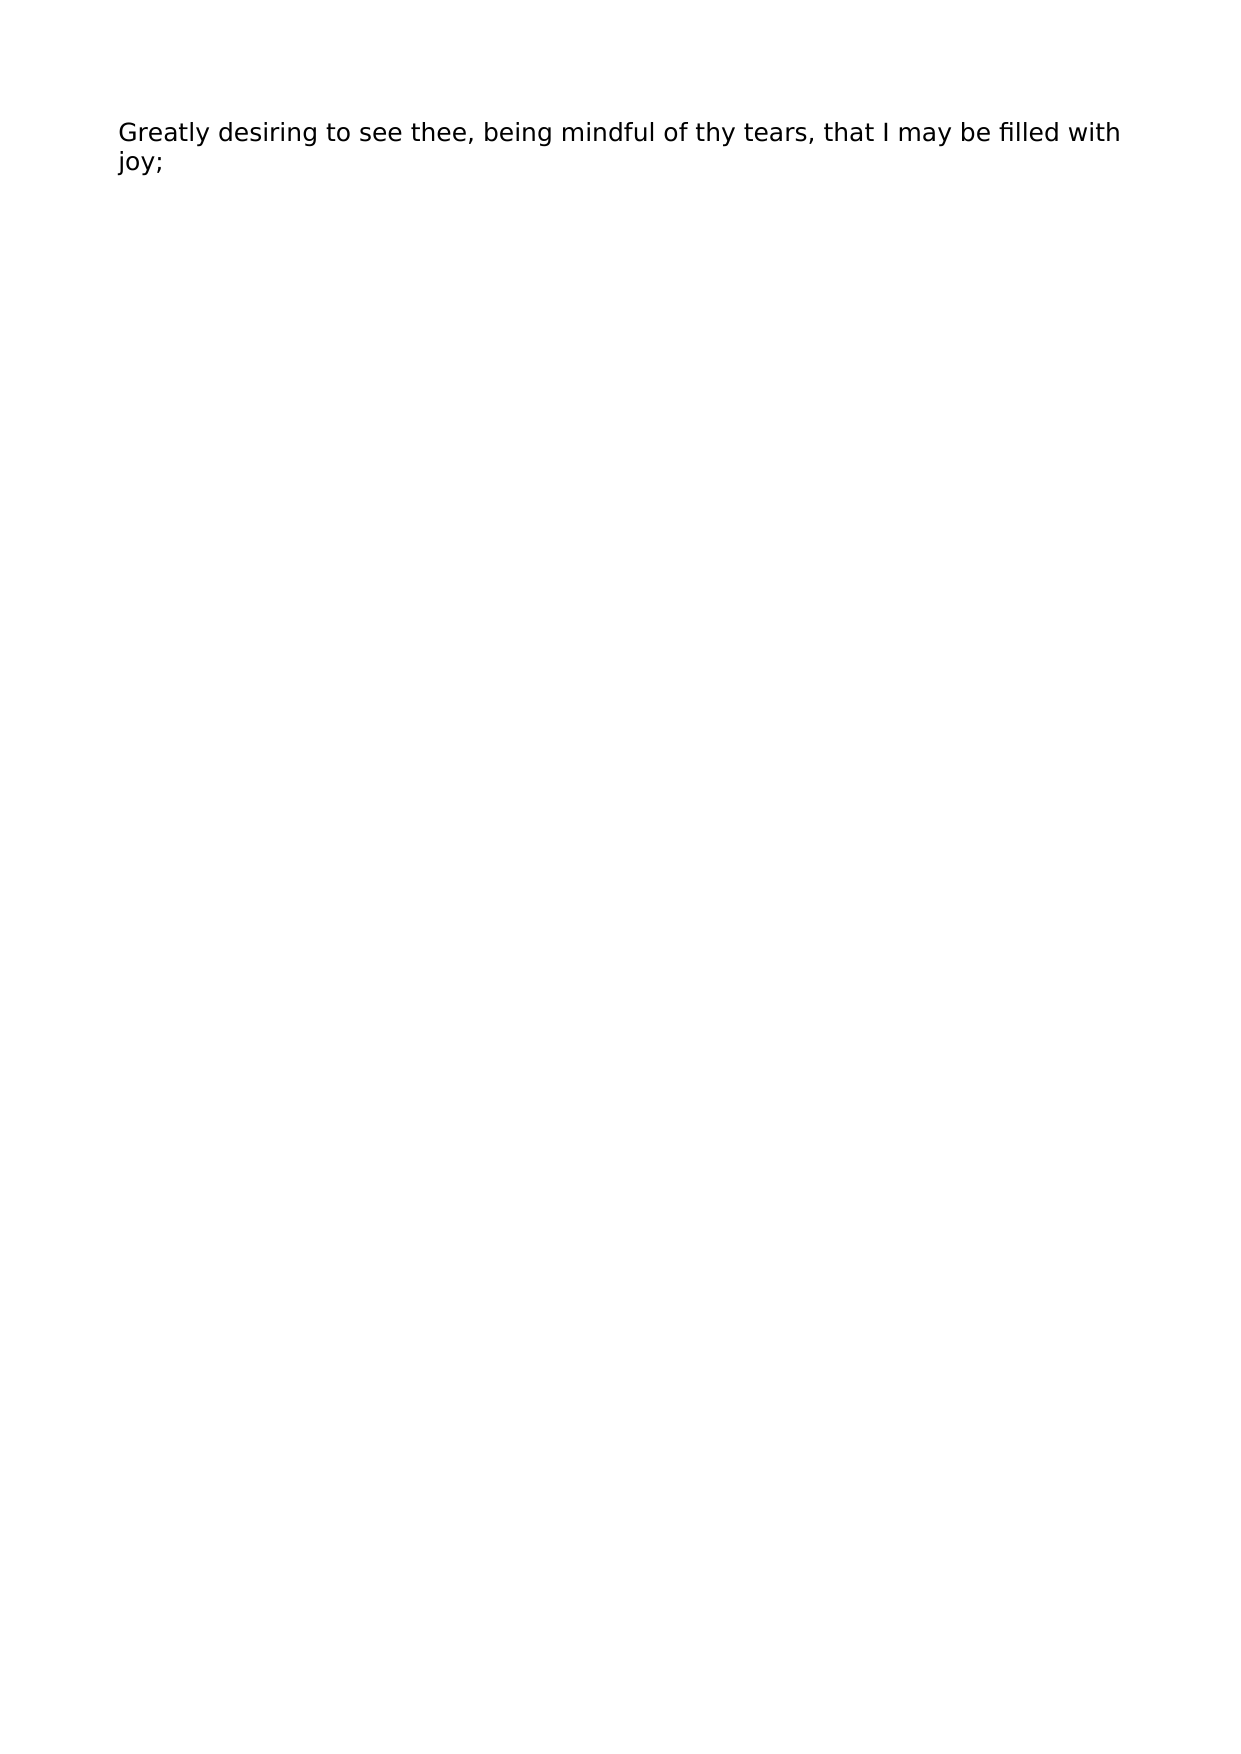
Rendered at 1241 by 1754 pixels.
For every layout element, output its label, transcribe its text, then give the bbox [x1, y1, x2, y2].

text Greatly desiring to see thee, being mindful of thy tears, that I may be filled with joy; [118, 118, 1122, 176]
